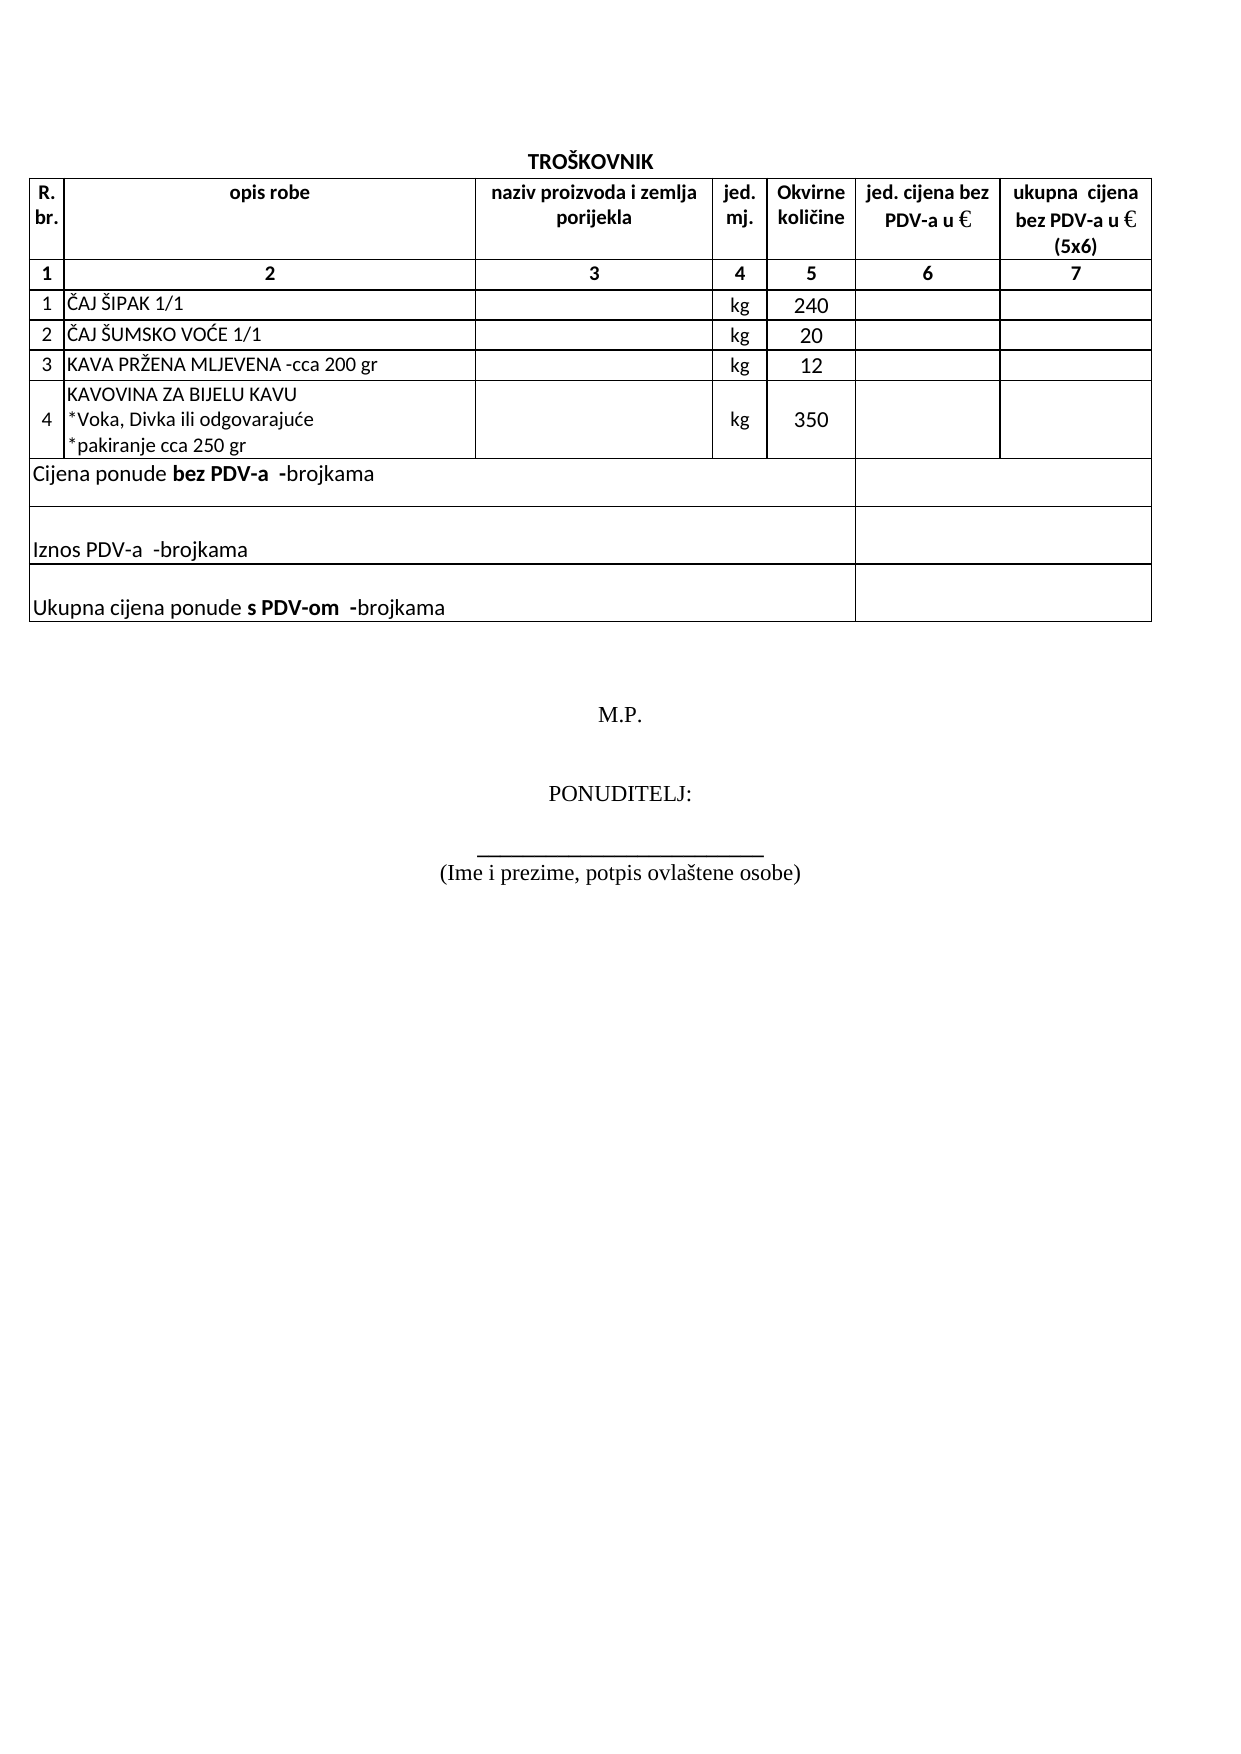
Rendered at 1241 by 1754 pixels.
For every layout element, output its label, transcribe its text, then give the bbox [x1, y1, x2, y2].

table_cell KAVA PRŽENA MLJEVENA -cca 200 gr [65, 351, 475, 379]
table_cell 4 [30, 381, 63, 457]
table_cell [1001, 381, 1151, 457]
table_cell R. br. [30, 179, 63, 259]
table_cell [856, 565, 1151, 621]
table_cell [1001, 291, 1151, 319]
table_cell 1 [30, 291, 63, 319]
table_cell 20 [768, 321, 855, 349]
table_cell jed. cijena bez PDV-a u € [856, 179, 999, 259]
table_cell [476, 381, 712, 457]
table_cell Iznos PDV-a -brojkama [30, 507, 855, 563]
table_cell naziv proizvoda i zemlja porijekla [476, 179, 712, 259]
table_cell [856, 291, 999, 319]
table_cell 2 [30, 321, 63, 349]
table_cell [856, 381, 999, 457]
table_cell 2 [65, 260, 475, 289]
table_cell 5 [768, 260, 855, 289]
table_cell ČAJ ŠIPAK 1/1 [65, 291, 475, 319]
text _________________________ [29, 833, 1211, 859]
table_cell [1001, 351, 1151, 379]
table_cell [856, 351, 999, 379]
table_cell 3 [30, 351, 63, 379]
table_cell [476, 321, 712, 349]
table_cell 240 [768, 291, 855, 319]
table_cell Cijena ponude bez PDV-a -brojkama [30, 459, 855, 506]
table_cell [856, 321, 999, 349]
table_cell 7 [1001, 260, 1151, 289]
table_cell kg [713, 291, 766, 319]
text (Ime i prezime, potpis ovlaštene osobe) [29, 859, 1211, 886]
text M.P. [29, 701, 1211, 728]
table_cell kg [713, 321, 766, 349]
table_cell 1 [30, 260, 63, 289]
table_cell [476, 351, 712, 379]
table_cell KAVOVINA ZA BIJELU KAVU *Voka, Divka ili odgovarajuće *pakiranje cca 250 gr [65, 381, 475, 457]
table_cell [476, 291, 712, 319]
text PONUDITELJ: [29, 780, 1211, 807]
table_cell kg [713, 381, 766, 457]
table_cell 12 [768, 351, 855, 379]
table_cell jed. mj. [713, 179, 766, 259]
table_cell Ukupna cijena ponude s PDV-om -brojkama [30, 565, 855, 621]
table_cell kg [713, 351, 766, 379]
table_cell 3 [476, 260, 712, 289]
table_cell 350 [768, 381, 855, 457]
table_cell 6 [856, 260, 999, 289]
table_cell opis robe [65, 179, 475, 259]
table_cell [1001, 321, 1151, 349]
table_cell 4 [713, 260, 766, 289]
table_cell [856, 459, 1151, 506]
table_cell [856, 507, 1151, 563]
table_cell Okvirne količine [768, 179, 855, 259]
table_cell ukupna cijena bez PDV-a u € (5x6) [1001, 179, 1151, 259]
table_cell ČAJ ŠUMSKO VOĆE 1/1 [65, 321, 475, 349]
table_header TROŠKOVNIK [30, 148, 1151, 178]
